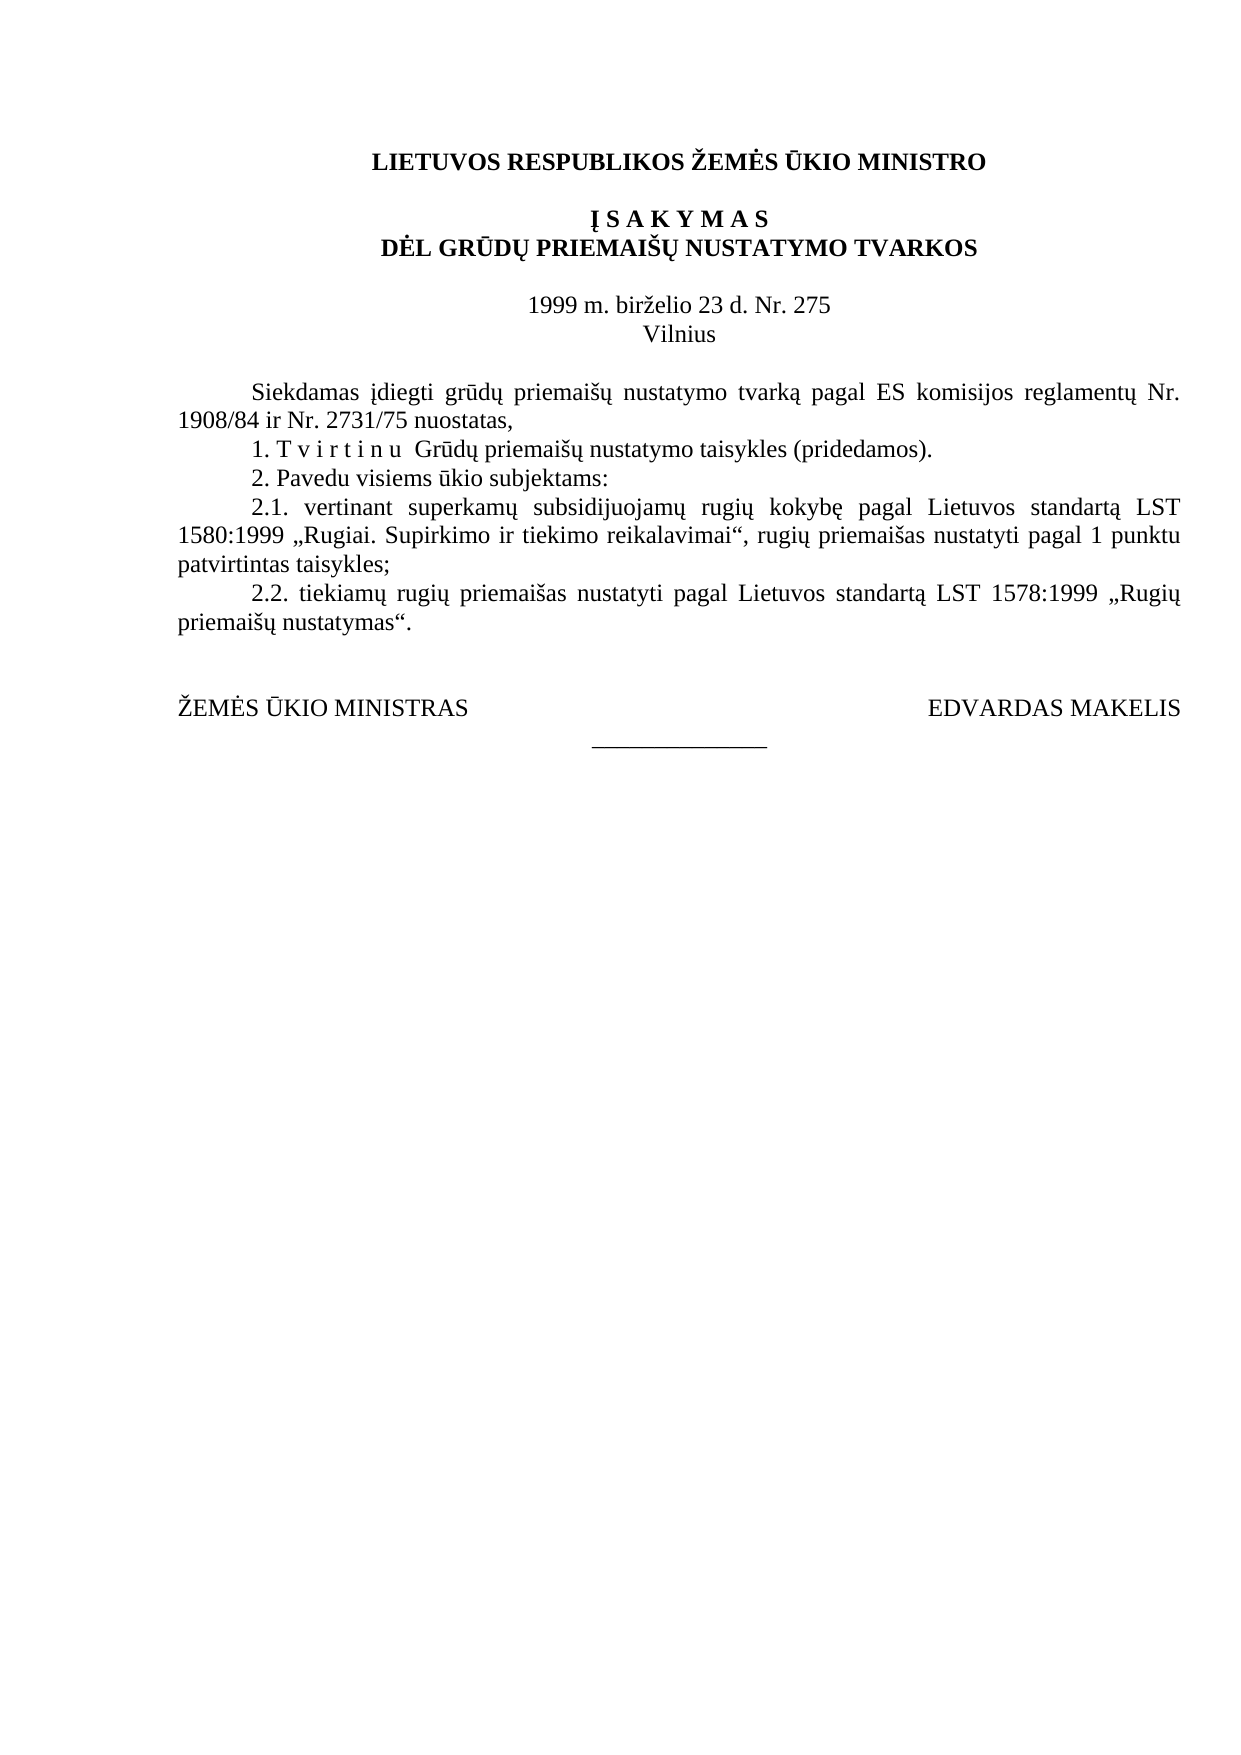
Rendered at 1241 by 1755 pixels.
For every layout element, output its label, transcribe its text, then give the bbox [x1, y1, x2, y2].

text Vilnius [177, 319, 1181, 348]
text 2.2. tiekiamų rugių priemaišas nustatyti pagal Lietuvos standartą LST 1578:1999 „Rugių priemaišų nustatymas“. [177, 578, 1181, 636]
text Siekdamas įdiegti grūdų priemaišų nustatymo tvarką pagal ES komisijos reglamentų Nr. 1908/84 ir Nr. 2731/75 nuostatas, [177, 377, 1181, 434]
text Į S A K Y M A S [177, 204, 1181, 233]
text 2. Pavedu visiems ūkio subjektams: [177, 463, 1181, 492]
text DĖL GRŪDŲ PRIEMAIŠŲ NUSTATYMO TVARKOS [177, 233, 1181, 262]
text 1. Tvirtinu Grūdų priemaišų nustatymo taisykles (pridedamos). [177, 434, 1181, 463]
text 2.1. vertinant superkamų subsidijuojamų rugių kokybę pagal Lietuvos standartą LST 1580:1999 „Rugiai. Supirkimo ir tiekimo reikalavimai“, rugių priemaišas nustatyti pagal 1 punktu patvirtintas taisykles; [177, 492, 1181, 578]
text ŽEMĖS ŪKIO MINISTRAS EDVARDAS MAKELIS [177, 693, 1181, 722]
text LIETUVOS RESPUBLIKOS ŽEMĖS ŪKIO MINISTRO [177, 147, 1181, 176]
text ______________ [177, 722, 1181, 751]
text 1999 m. birželio 23 d. Nr. 275 [177, 291, 1181, 319]
